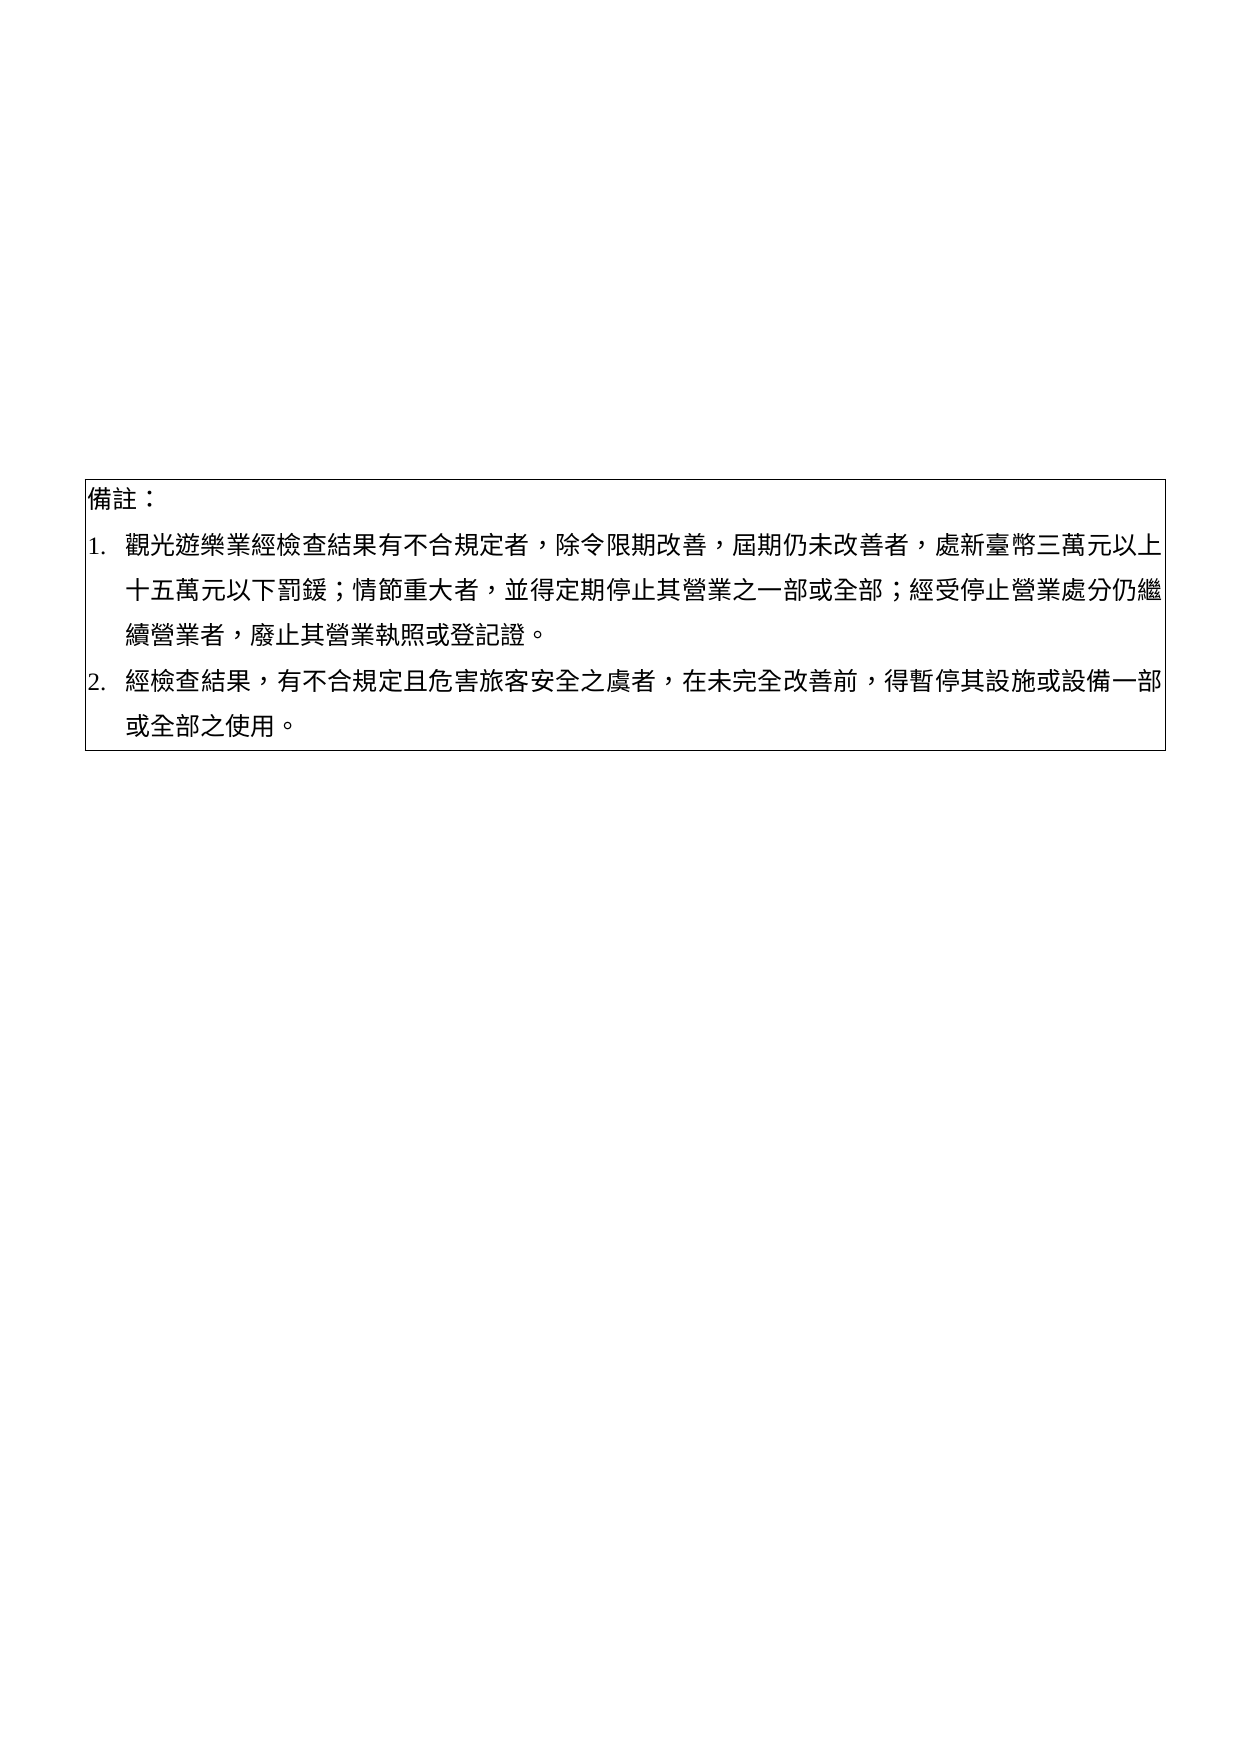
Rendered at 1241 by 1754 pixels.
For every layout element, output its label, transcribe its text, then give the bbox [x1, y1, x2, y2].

table_cell 備註： 觀光遊樂業經檢查結果有不合規定者，除令限期改善，屆期仍未改善者，處新臺幣三萬元以上十五萬元以下罰鍰；情節重大者，並得定期停止其營業之一部或全部；經受停止營業處分仍繼續營業者，廢止其營業執照或登記證。 經檢查結果，有不合規定且危害旅客安全之虞者，在未完全改善前，得暫停其設施或設備一部或全部之使用。 [86, 480, 1165, 750]
